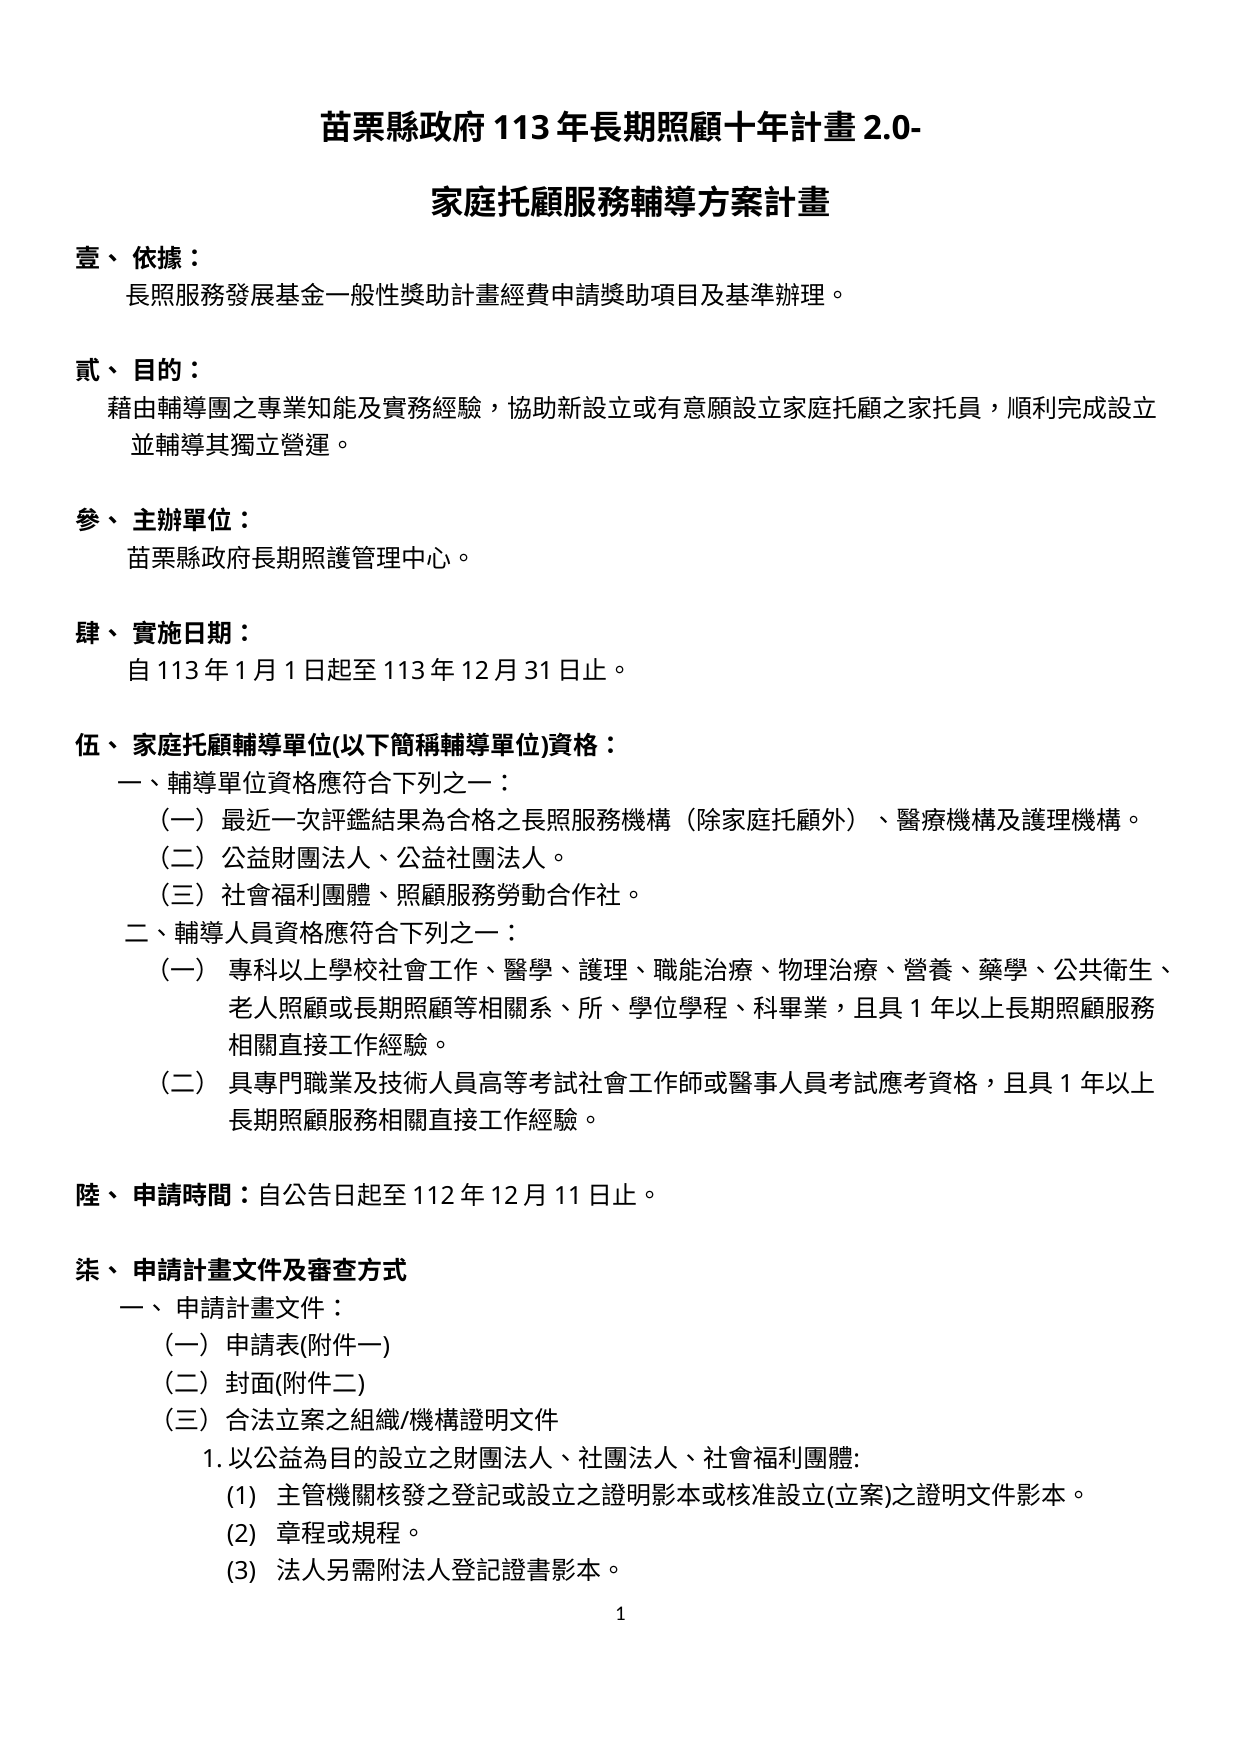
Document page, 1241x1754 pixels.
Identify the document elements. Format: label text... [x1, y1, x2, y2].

list 公益財團法人、公益社團法人。 [145, 837, 1165, 875]
list 申請計畫文件及審查方式 [75, 1250, 1165, 1287]
text 苗栗縣政府113年長期照顧十年計畫2.0- [75, 87, 1165, 162]
list 法人另需附法人登記證書影本。 [227, 1550, 1165, 1587]
list 以公益為目的設立之財團法人、社團法人、社會福利團體: [202, 1437, 1165, 1475]
text 家庭托顧服務輔導方案計畫 [75, 162, 1186, 237]
list 主管機關核發之登記或設立之證明影本或核准設立(立案)之證明文件影本。 [227, 1475, 1165, 1512]
list 具專門職業及技術人員高等考試社會工作師或醫事人員考試應考資格，且具 1 年以上長期照顧服務相關直接工作經驗。 [145, 1062, 1165, 1175]
text 一、輔導單位資格應符合下列之一： [117, 762, 1165, 800]
list 申請表(附件一) [149, 1325, 1165, 1362]
list 專科以上學校社會工作、醫學、護理、職能治療、物理治療、營養、藥學、公共衛生、老人照顧或長期照顧等相關系、所、學位學程、科畢業，且具 1 年以上長期照顧服務相關直接工作經驗。 [145, 950, 1165, 1062]
text 苗栗縣政府長期照護管理中心。 [126, 537, 1165, 575]
list 章程或規程。 [227, 1512, 1165, 1550]
text 藉由輔導團之專業知能及實務經驗，協助新設立或有意願設立家庭托顧之家托員，順利完成設立並輔導其獨立營運。 [81, 387, 1165, 462]
list 封面(附件二) [149, 1362, 1165, 1400]
list 家庭托顧輔導單位(以下簡稱輔導單位)資格： [75, 725, 1165, 762]
list 社會福利團體、照顧服務勞動合作社。 [145, 875, 1165, 912]
text 二、輔導人員資格應符合下列之一： [124, 912, 1165, 950]
list 長照服務發展基金一般性獎助計畫經費申請獎助項目及基準辦理。 [125, 275, 1165, 312]
list 目的： [75, 350, 1165, 387]
list 依據： [75, 237, 1165, 275]
text 自113年1月1日起至113年12月31日止。 [126, 650, 1165, 687]
list 實施日期： [75, 612, 1165, 650]
list 申請時間：自公告日起至112年12月11日止。 [75, 1175, 1165, 1212]
list 最近一次評鑑結果為合格之長照服務機構（除家庭托顧外）、醫療機構及護理機構。 [145, 800, 1165, 837]
list 合法立案之組織/機構證明文件 [149, 1400, 1165, 1437]
list 申請計畫文件： [119, 1287, 1165, 1325]
list 主辦單位： [75, 500, 1165, 537]
